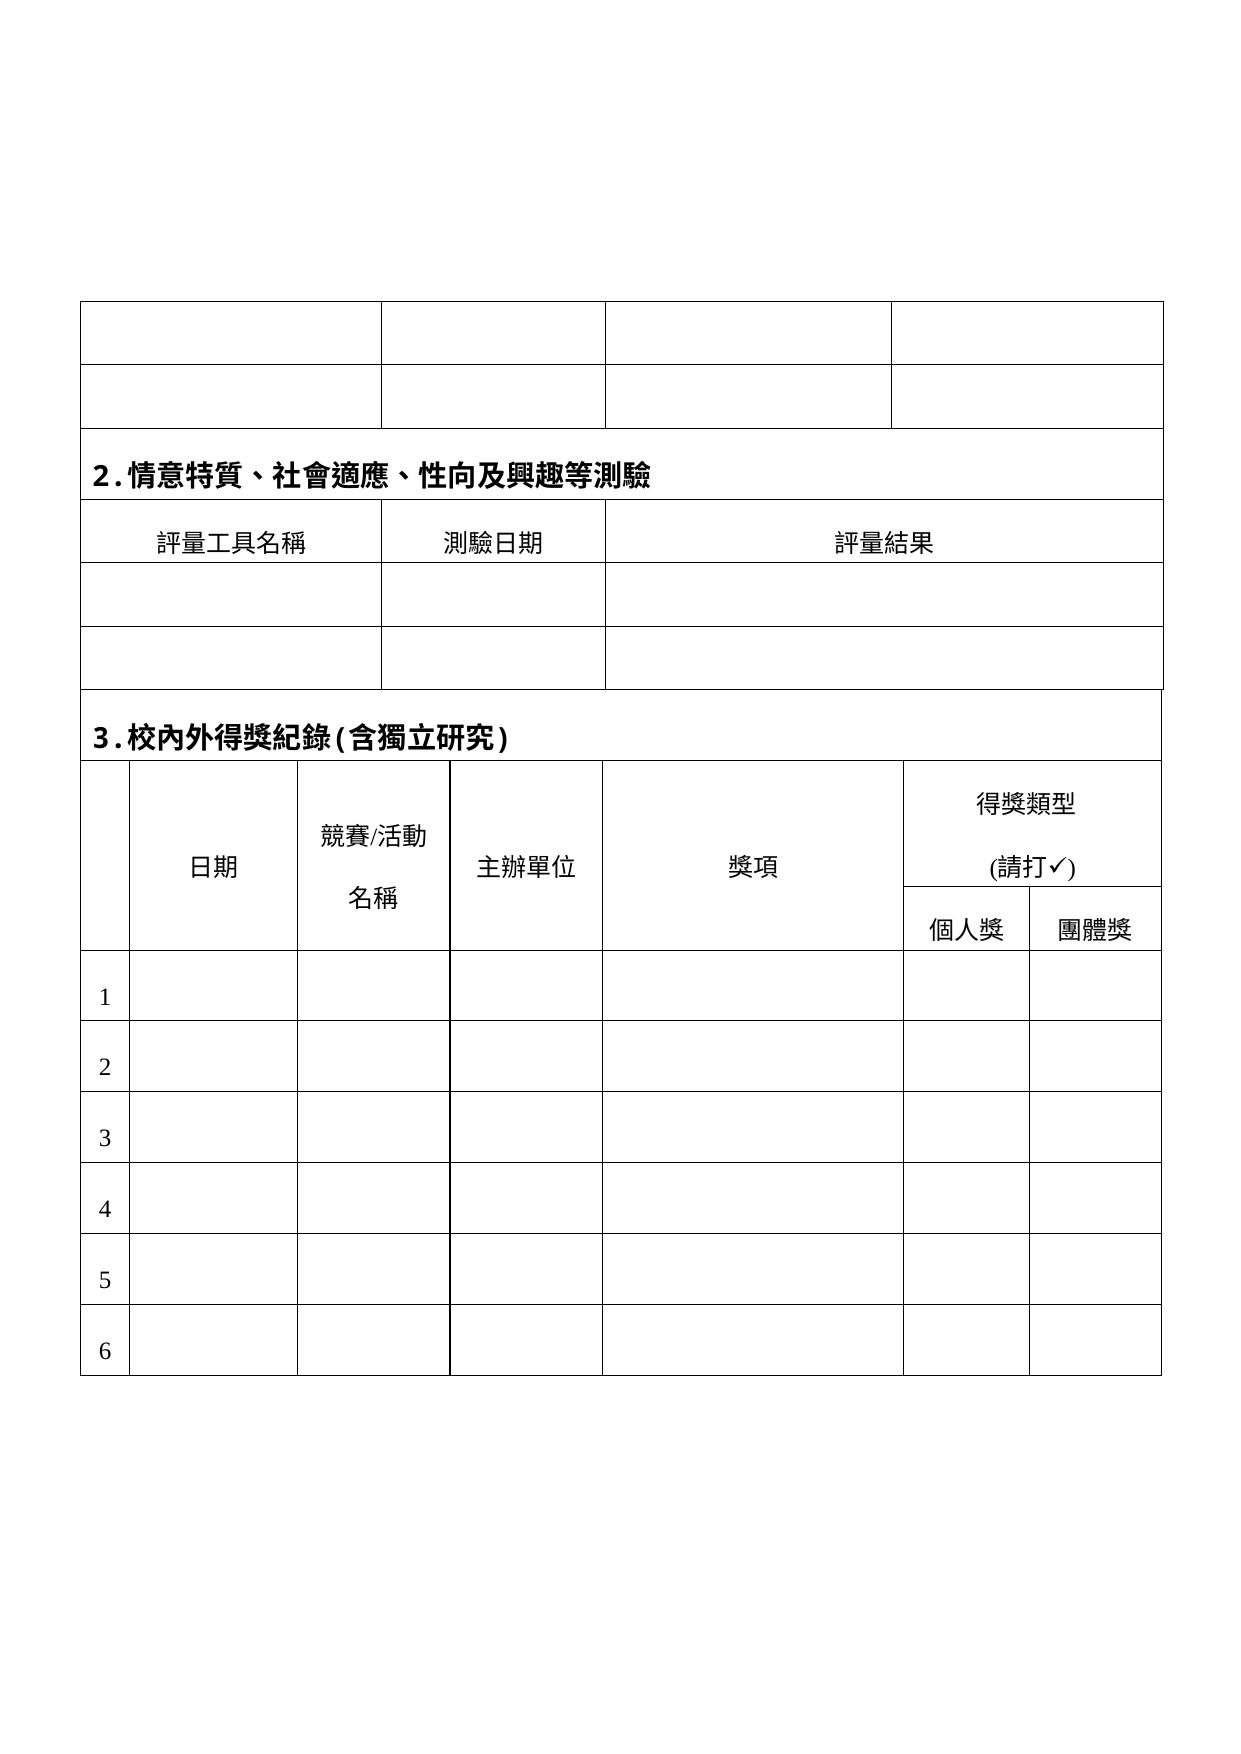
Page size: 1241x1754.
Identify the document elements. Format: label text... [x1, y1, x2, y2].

table_cell 1 [81, 951, 129, 1020]
table_cell [603, 1021, 903, 1091]
table_cell 日期 [130, 761, 297, 949]
table_cell [81, 761, 129, 949]
table_cell 評量結果 [606, 500, 1163, 562]
table_cell 團體獎 [1030, 887, 1161, 949]
table_cell [606, 627, 1163, 689]
table_cell [451, 1021, 602, 1091]
table_cell [451, 1092, 602, 1162]
table_cell [81, 302, 381, 364]
table_cell [606, 563, 1163, 626]
table_cell [130, 1305, 297, 1374]
table_cell [904, 1305, 1029, 1374]
table_cell [451, 1234, 602, 1304]
table_cell 3 [81, 1092, 129, 1162]
table_cell 獎項 [603, 761, 903, 949]
table_cell [81, 563, 381, 626]
table_cell [1030, 1021, 1161, 1091]
table_cell 4 [81, 1163, 129, 1233]
table_cell [904, 951, 1029, 1020]
table_cell 5 [81, 1234, 129, 1304]
table_cell [603, 1163, 903, 1233]
table_cell [603, 1234, 903, 1304]
table_cell [1030, 1305, 1161, 1374]
table_cell [130, 1234, 297, 1304]
table_cell [904, 1234, 1029, 1304]
table_cell [1030, 1163, 1161, 1233]
table_cell 個人獎 [904, 887, 1029, 949]
table_cell [606, 365, 891, 428]
table_cell [606, 302, 891, 364]
table_cell 3.校內外得獎紀錄(含獨立研究) [81, 690, 1161, 760]
table_cell [130, 1021, 297, 1091]
table_cell [603, 951, 903, 1020]
table_cell [603, 1092, 903, 1162]
table_cell 評量工具名稱 [81, 500, 381, 562]
table_cell [904, 1021, 1029, 1091]
table_cell 2 [81, 1021, 129, 1091]
table_cell [451, 951, 602, 1020]
table_cell 2.情意特質、社會適應、性向及興趣等測驗 [81, 429, 1163, 498]
table_cell [1030, 1092, 1161, 1162]
table_cell [298, 1305, 449, 1374]
table_cell 測驗日期 [382, 500, 605, 562]
table_cell 主辦單位 [451, 761, 602, 949]
table_cell 6 [81, 1305, 129, 1374]
table_cell [382, 627, 605, 689]
table_cell [904, 1163, 1029, 1233]
table_cell [904, 1092, 1029, 1162]
table_cell [130, 951, 297, 1020]
table_cell [603, 1305, 903, 1374]
table_cell [451, 1163, 602, 1233]
table_cell [130, 1163, 297, 1233]
table_cell 競賽/活動名稱 [298, 761, 449, 949]
table_cell [298, 1163, 449, 1233]
table_cell [81, 627, 381, 689]
table_cell [382, 563, 605, 626]
table_cell [298, 951, 449, 1020]
table_cell [451, 1305, 602, 1374]
table_cell [81, 365, 381, 428]
table_cell [382, 302, 605, 364]
table_cell [298, 1092, 449, 1162]
table_cell [298, 1234, 449, 1304]
table_cell [382, 365, 605, 428]
table_cell [892, 302, 1163, 364]
table_cell [892, 365, 1163, 428]
table_cell [1030, 951, 1161, 1020]
table_cell [298, 1021, 449, 1091]
table_cell [1030, 1234, 1161, 1304]
table_cell 得獎類型 (請打) [904, 761, 1161, 886]
table_cell [130, 1092, 297, 1162]
